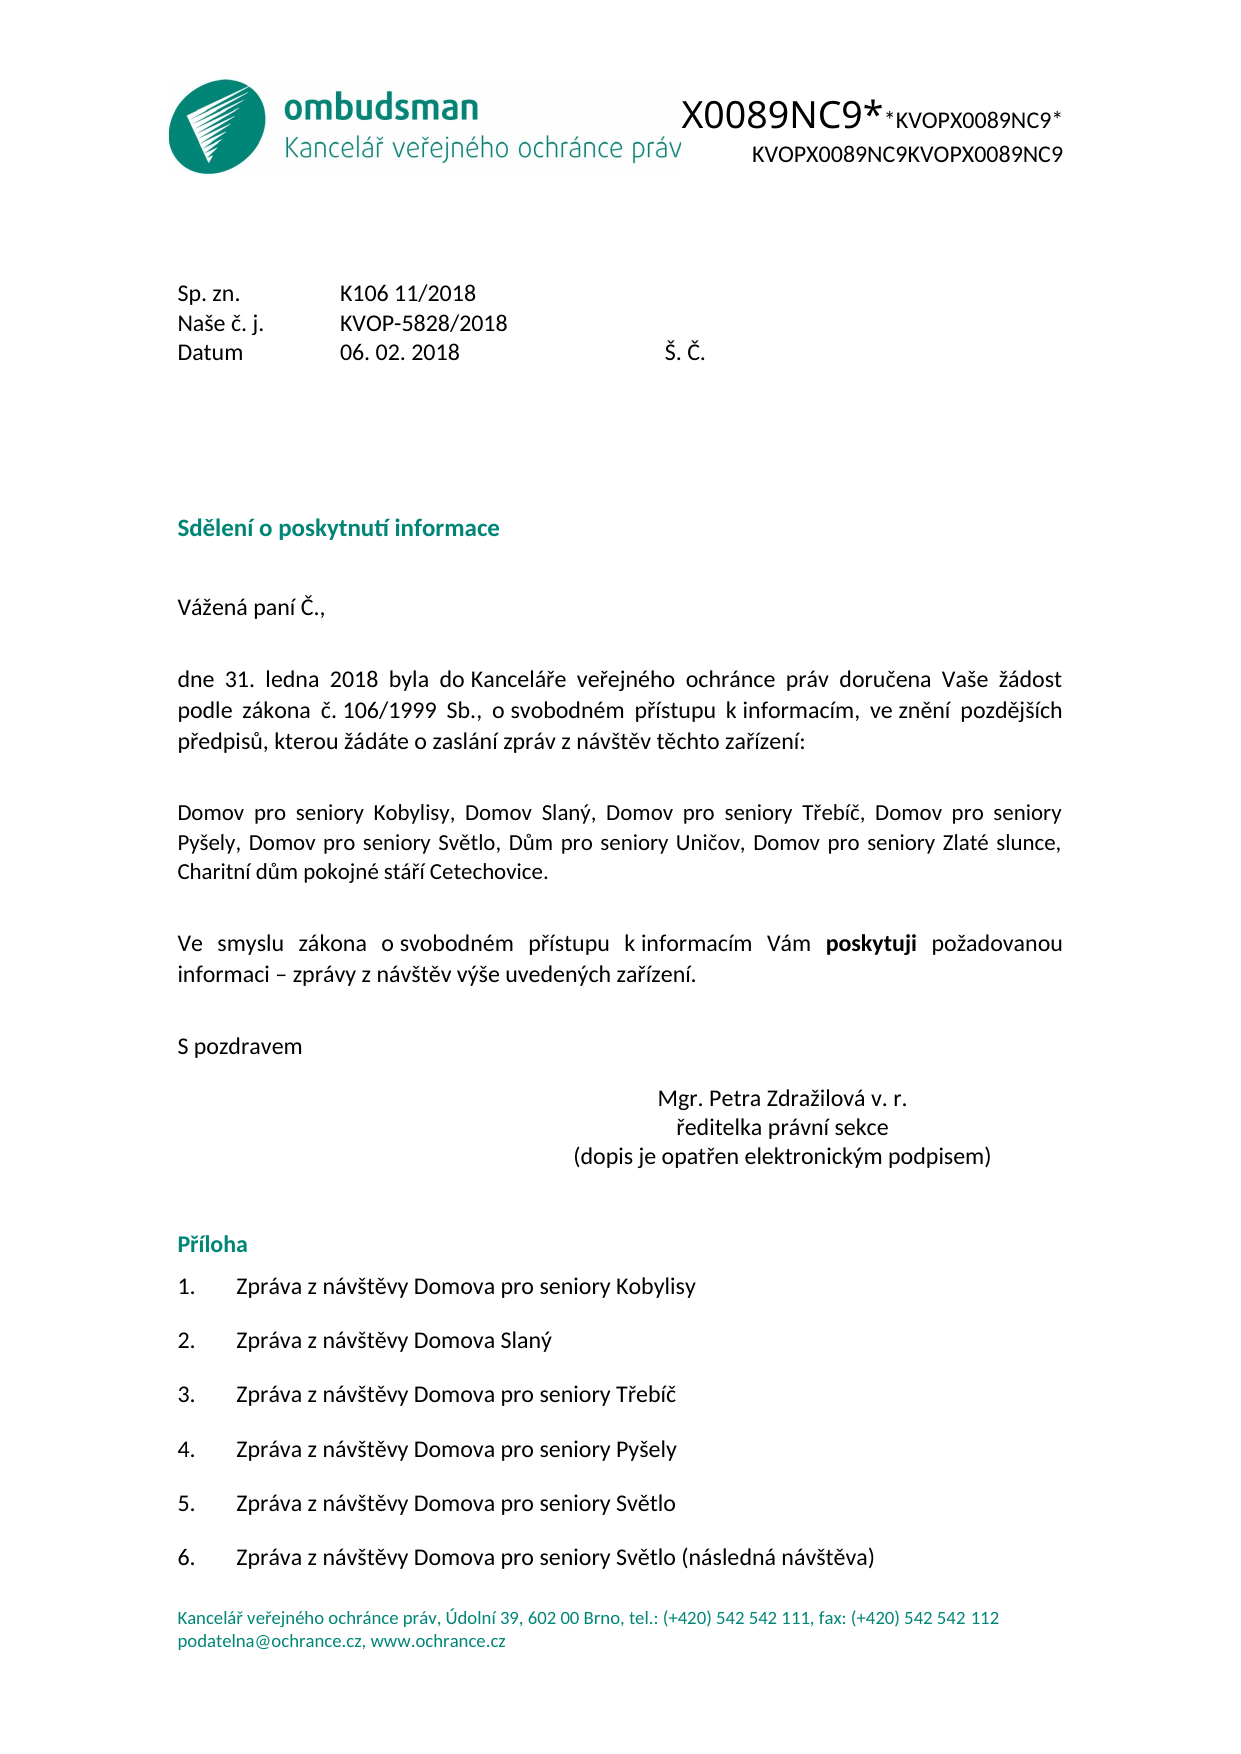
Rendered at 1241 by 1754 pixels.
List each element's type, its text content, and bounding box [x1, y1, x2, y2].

list Zpráva z návštěvy Domova Slaný [177, 1325, 1063, 1354]
table_header K106 11/2018 KVOP-5828/2018 06. 02. 2018 [340, 220, 664, 513]
list Zpráva z návštěvy Domova pro seniory Třebíč [177, 1379, 1063, 1409]
text Ve smyslu zákona o svobodném přístupu k informacím Vám poskytuji požadovanou informaci – zprávy z návštěv výše uvedených zařízení. [177, 928, 1063, 988]
subtitle Sdělení o poskytnutí informace [177, 513, 1063, 543]
list Zpráva z návštěvy Domova pro seniory Kobylisy [177, 1271, 1063, 1300]
list Zpráva z návštěvy Domova pro seniory Světlo [177, 1488, 1063, 1517]
text Příloha [177, 1229, 1063, 1258]
text ředitelka právní sekce [502, 1112, 1063, 1141]
text Vážená paní Č., [177, 592, 1063, 621]
list Zpráva z návštěvy Domova pro seniory Pyšely [177, 1434, 1063, 1463]
text Mgr. Petra Zdražilová v. r. [502, 1083, 1063, 1112]
table_header Sp. zn. Naše č. j. Datum [177, 220, 340, 513]
text Domov pro seniory Kobylisy, Domov Slaný, Domov pro seniory Třebíč, Domov pro seniory Pyšely, Domov pro seniory Světlo, Dům pro seniory Uničov, Domov pro seniory Zlaté slunce, Charitní dům pokojné stáří Cetechovice. [177, 798, 1063, 885]
text dne 31. ledna 2018 byla do Kanceláře veřejného ochránce práv doručena Vaše žádost podle zákona č. 106/1999 Sb., o svobodném přístupu k informacím, ve znění pozdějších předpisů, kterou žádáte o zaslání zpráv z návštěv těchto zařízení: [177, 664, 1063, 755]
text S pozdravem [177, 1031, 1063, 1060]
list Zpráva z návštěvy Domova pro seniory Světlo (následná návštěva) [177, 1542, 1063, 1571]
text (dopis je opatřen elektronickým podpisem) [502, 1141, 1063, 1171]
table_header Š. Č. [665, 220, 1085, 513]
